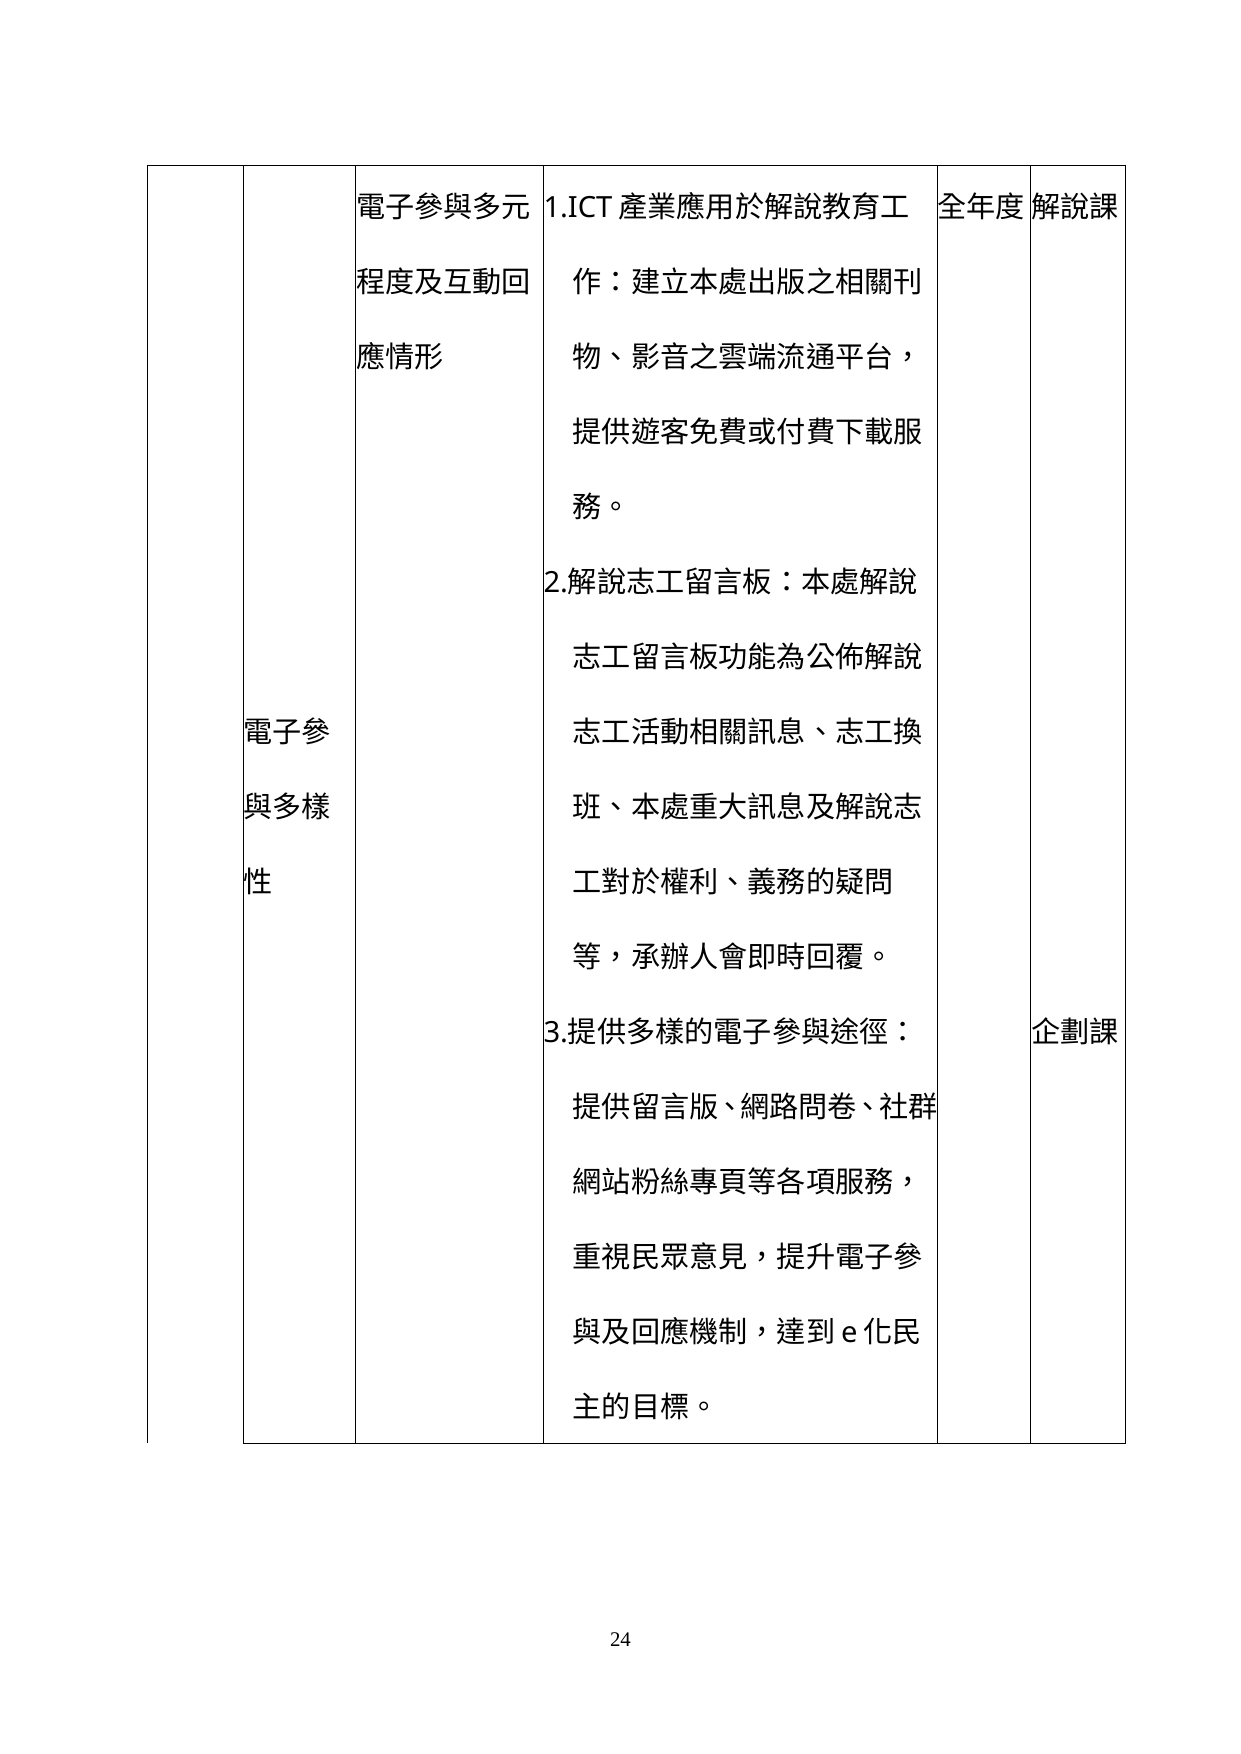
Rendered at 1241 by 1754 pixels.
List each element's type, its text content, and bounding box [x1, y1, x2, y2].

table_cell 電子參與多元程度及互動回應情形 [356, 166, 543, 1443]
table_cell 1.ICT產業應用於解說教育工作：建立本處出版之相關刊物、影音之雲端流通平台，提供遊客免費或付費下載服務。 2.解說志工留言板：本處解說志工留言板功能為公佈解說志工活動相關訊息、志工換班、本處重大訊息及解說志工對於權利、義務的疑問等，承辦人會即時回覆。 3.提供多樣的電子參與途徑：提供留言版、網路問卷、社群網站粉絲專頁等各項服務，重視民眾意見，提升電子參與及回應機制，達到e化民主的目標。 [544, 166, 937, 1443]
table_cell [148, 166, 243, 1443]
table_cell 電子參與多樣性 [244, 166, 355, 1443]
table_cell 全年度 [938, 166, 1030, 1443]
table_cell 解說課 企劃課 [1031, 166, 1125, 1443]
